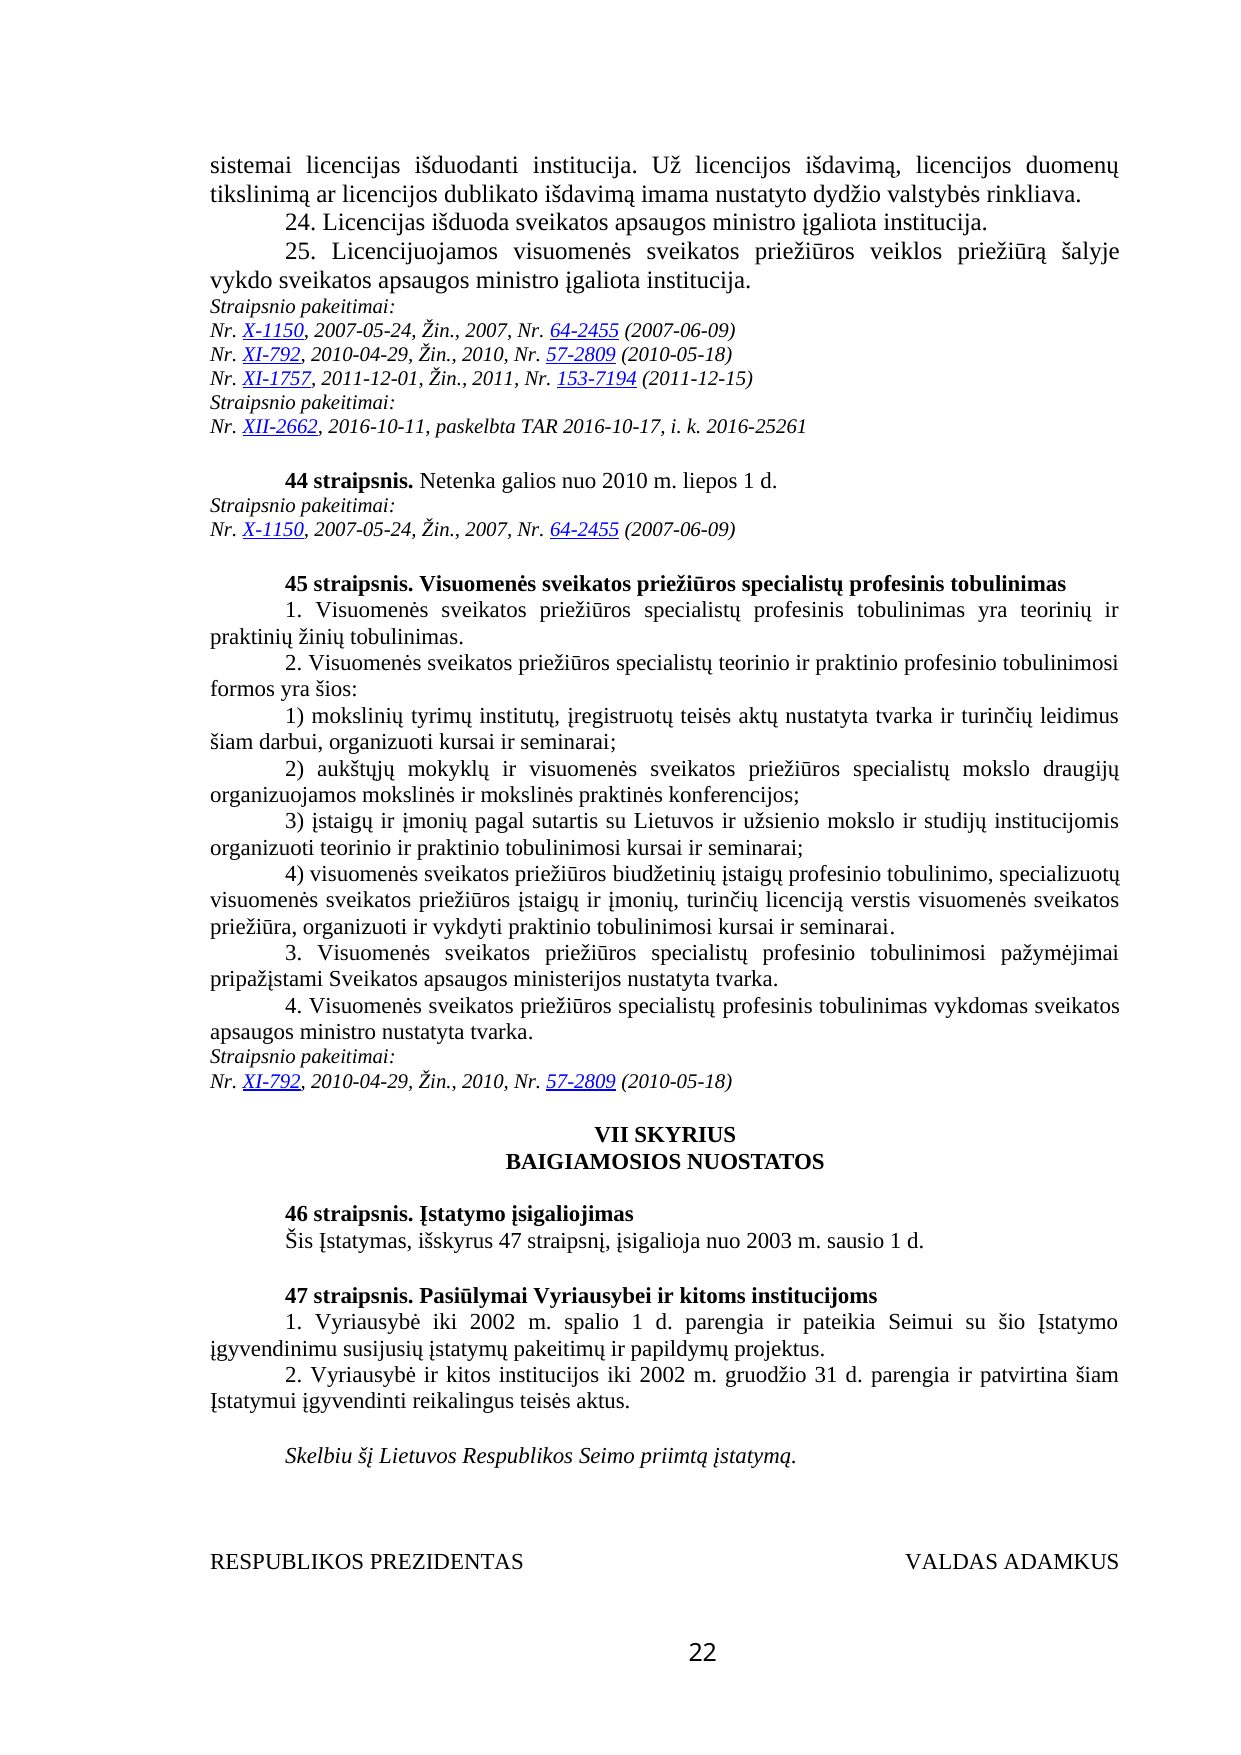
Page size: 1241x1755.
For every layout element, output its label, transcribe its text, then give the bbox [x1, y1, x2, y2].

text 24. Licencijas išduoda sveikatos apsaugos ministro įgaliota institucija. [210, 207, 1120, 236]
text Straipsnio pakeitimai: [210, 390, 1120, 414]
text 45 straipsnis. Visuomenės sveikatos priežiūros specialistų profesinis tobulinimas [285, 570, 1120, 596]
text 2. Visuomenės sveikatos priežiūros specialistų teorinio ir praktinio profesinio tobulinimosi formos yra šios: [210, 649, 1120, 702]
text 2. Vyriausybė ir kitos institucijos iki 2002 m. gruodžio 31 d. parengia ir patvirtina šiam Įstatymui įgyvendinti reikalingus teisės aktus. [210, 1361, 1120, 1414]
text Nr. XI-1757, 2011-12-01, Žin., 2011, Nr. 153-7194 (2011-12-15) [210, 366, 1120, 390]
text 47 straipsnis. Pasiūlymai Vyriausybei ir kitoms institucijoms [210, 1282, 1120, 1308]
text 4) visuomenės sveikatos priežiūros biudžetinių įstaigų profesinio tobulinimo, specializuotų visuomenės sveikatos priežiūros įstaigų ir įmonių, turinčių licenciją verstis visuomenės sveikatos priežiūra, organizuoti ir vykdyti praktinio tobulinimosi kursai ir seminarai. [210, 860, 1120, 939]
text RESPUBLIKOS PREZIDENTAS VALDAS ADAMKUS [210, 1548, 1120, 1574]
text Nr. XI-792, 2010-04-29, Žin., 2010, Nr. 57-2809 (2010-05-18) [210, 342, 1120, 366]
text 3) įstaigų ir įmonių pagal sutartis su Lietuvos ir užsienio mokslo ir studijų institucijomis organizuoti teorinio ir praktinio tobulinimosi kursai ir seminarai; [210, 807, 1120, 860]
text 1. Visuomenės sveikatos priežiūros specialistų profesinis tobulinimas yra teorinių ir praktinių žinių tobulinimas. [210, 596, 1120, 649]
text 44 straipsnis. Netenka galios nuo 2010 m. liepos 1 d. [210, 467, 1120, 493]
text 4. Visuomenės sveikatos priežiūros specialistų profesinis tobulinimas vykdomas sveikatos apsaugos ministro nustatyta tvarka. [210, 992, 1120, 1044]
text Skelbiu šį Lietuvos Respublikos Seimo priimtą įstatymą. [210, 1442, 1120, 1469]
text Nr. X-1150, 2007-05-24, Žin., 2007, Nr. 64-2455 (2007-06-09) [210, 517, 1120, 541]
text Straipsnio pakeitimai: [210, 1044, 1120, 1068]
text Straipsnio pakeitimai: [210, 294, 1120, 318]
text 25. Licencijuojamos visuomenės sveikatos priežiūros veiklos priežiūrą šalyje vykdo sveikatos apsaugos ministro įgaliota institucija. [210, 236, 1120, 294]
text 1) mokslinių tyrimų institutų, įregistruotų teisės aktų nustatyta tvarka ir turinčių leidimus šiam darbui, organizuoti kursai ir seminarai; [210, 702, 1120, 754]
text sistemai licencijas išduodanti institucija. Už licencijos išdavimą, licencijos duomenų tikslinimą ar licencijos dublikato išdavimą imama nustatyto dydžio valstybės rinkliava. [210, 150, 1120, 207]
text 1. Vyriausybė iki 2002 m. spalio 1 d. parengia ir pateikia Seimui su šio Įstatymo įgyvendinimu susijusių įstatymų pakeitimų ir papildymų projektus. [210, 1308, 1120, 1361]
text Baigiamosios nuostatos [210, 1148, 1120, 1174]
text Straipsnio pakeitimai: [210, 493, 1120, 517]
text VII SKYRIUS [210, 1121, 1120, 1148]
text Nr. XI-792, 2010-04-29, Žin., 2010, Nr. 57-2809 (2010-05-18) [210, 1068, 1120, 1093]
text 46 straipsnis. Įstatymo įsigaliojimas [210, 1200, 1120, 1227]
text 2) aukštųjų mokyklų ir visuomenės sveikatos priežiūros specialistų mokslo draugijų organizuojamos mokslinės ir mokslinės praktinės konferencijos; [210, 754, 1120, 807]
text 3. Visuomenės sveikatos priežiūros specialistų profesinio tobulinimosi pažymėjimai pripažįstami Sveikatos apsaugos ministerijos nustatyta tvarka. [210, 939, 1120, 992]
text Nr. XII-2662, 2016-10-11, paskelbta TAR 2016-10-17, i. k. 2016-25261 [210, 414, 1120, 438]
text Šis Įstatymas, išskyrus 47 straipsnį, įsigalioja nuo 2003 m. sausio 1 d. [210, 1227, 1120, 1253]
text Nr. X-1150, 2007-05-24, Žin., 2007, Nr. 64-2455 (2007-06-09) [210, 318, 1120, 342]
